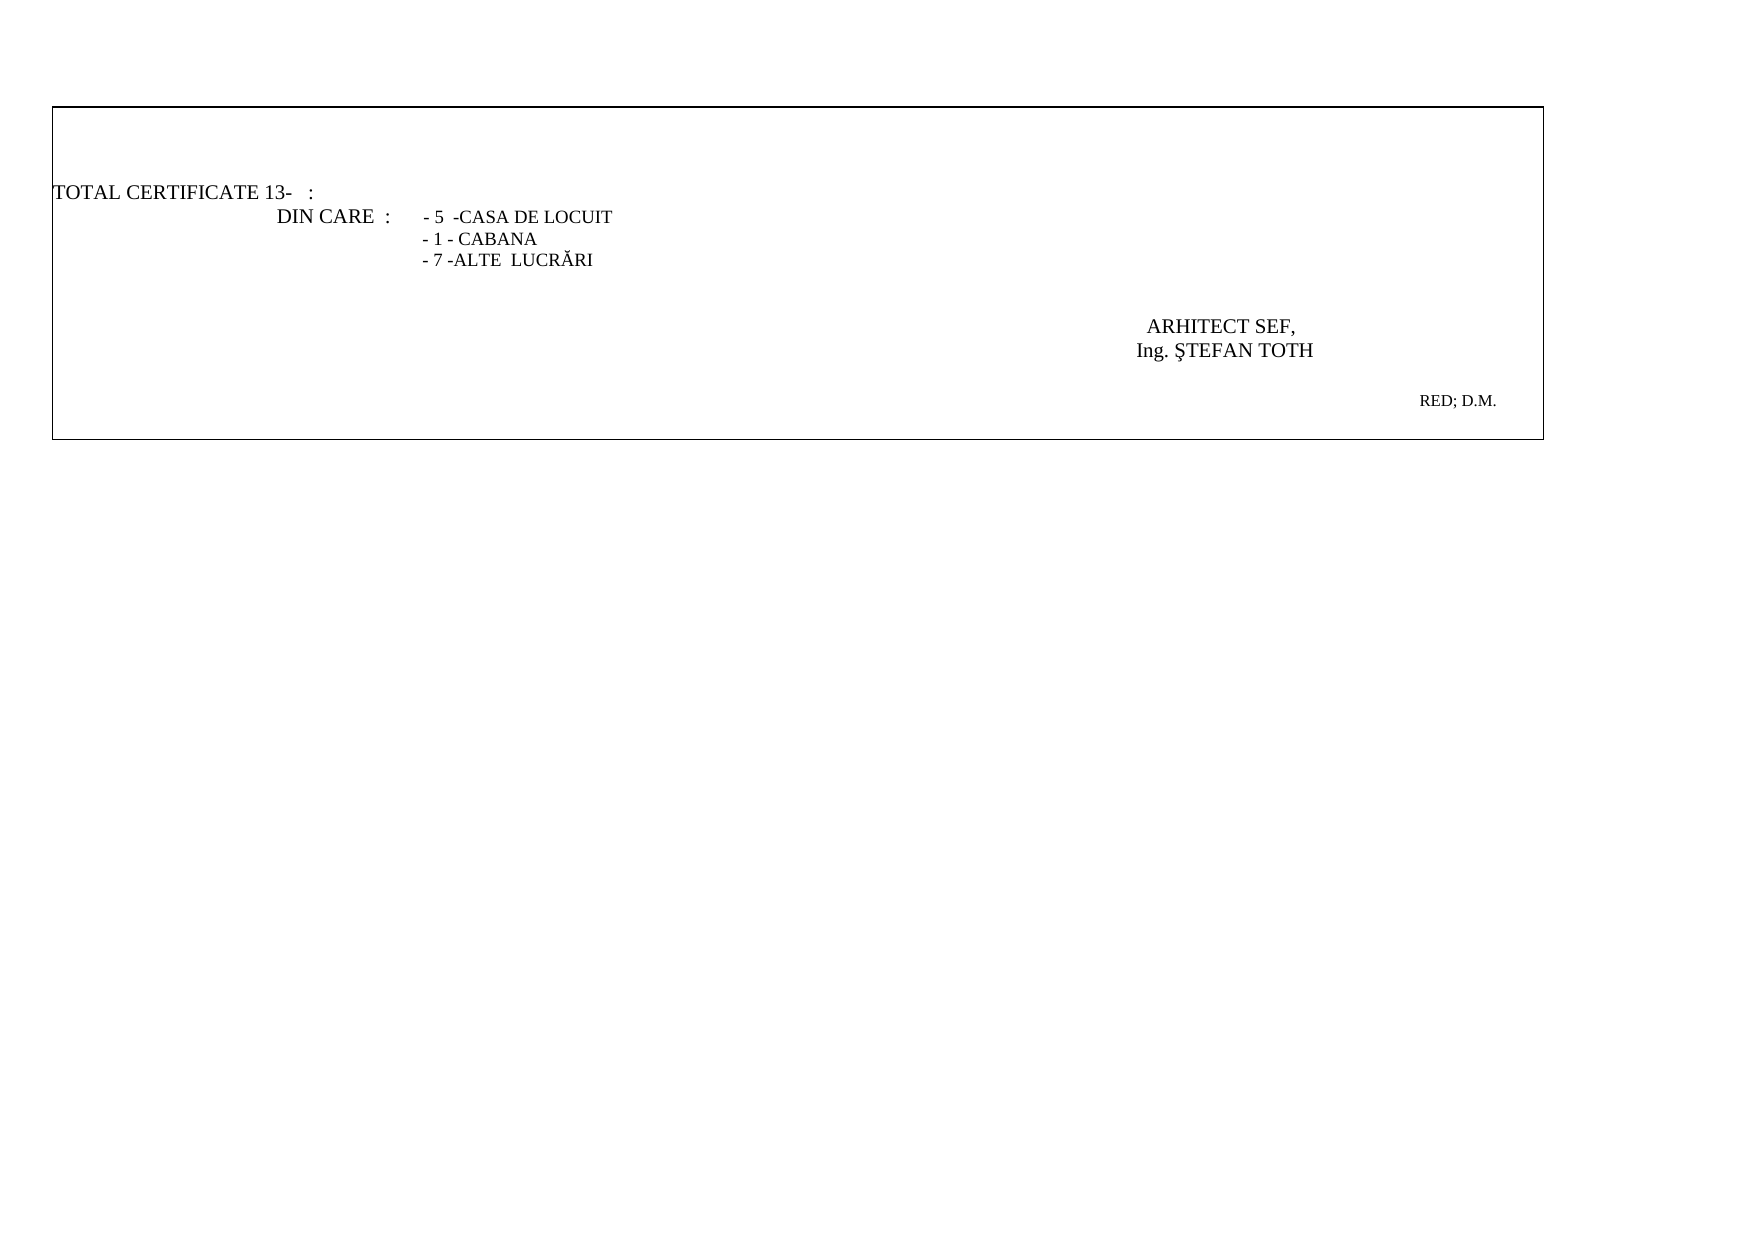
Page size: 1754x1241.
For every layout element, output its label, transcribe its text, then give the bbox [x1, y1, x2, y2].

table_cell [1544, 106, 1576, 439]
table_cell TOTAL CERTIFICATE 13- : DIN CARE : - 5 -CASA DE LOCUIT - 1 - CABANA - 7 -ALTE LUCRĂRI ARHITECT SEF, Ing. ŞTEFAN TOTH RED; D.M. [53, 108, 1543, 439]
